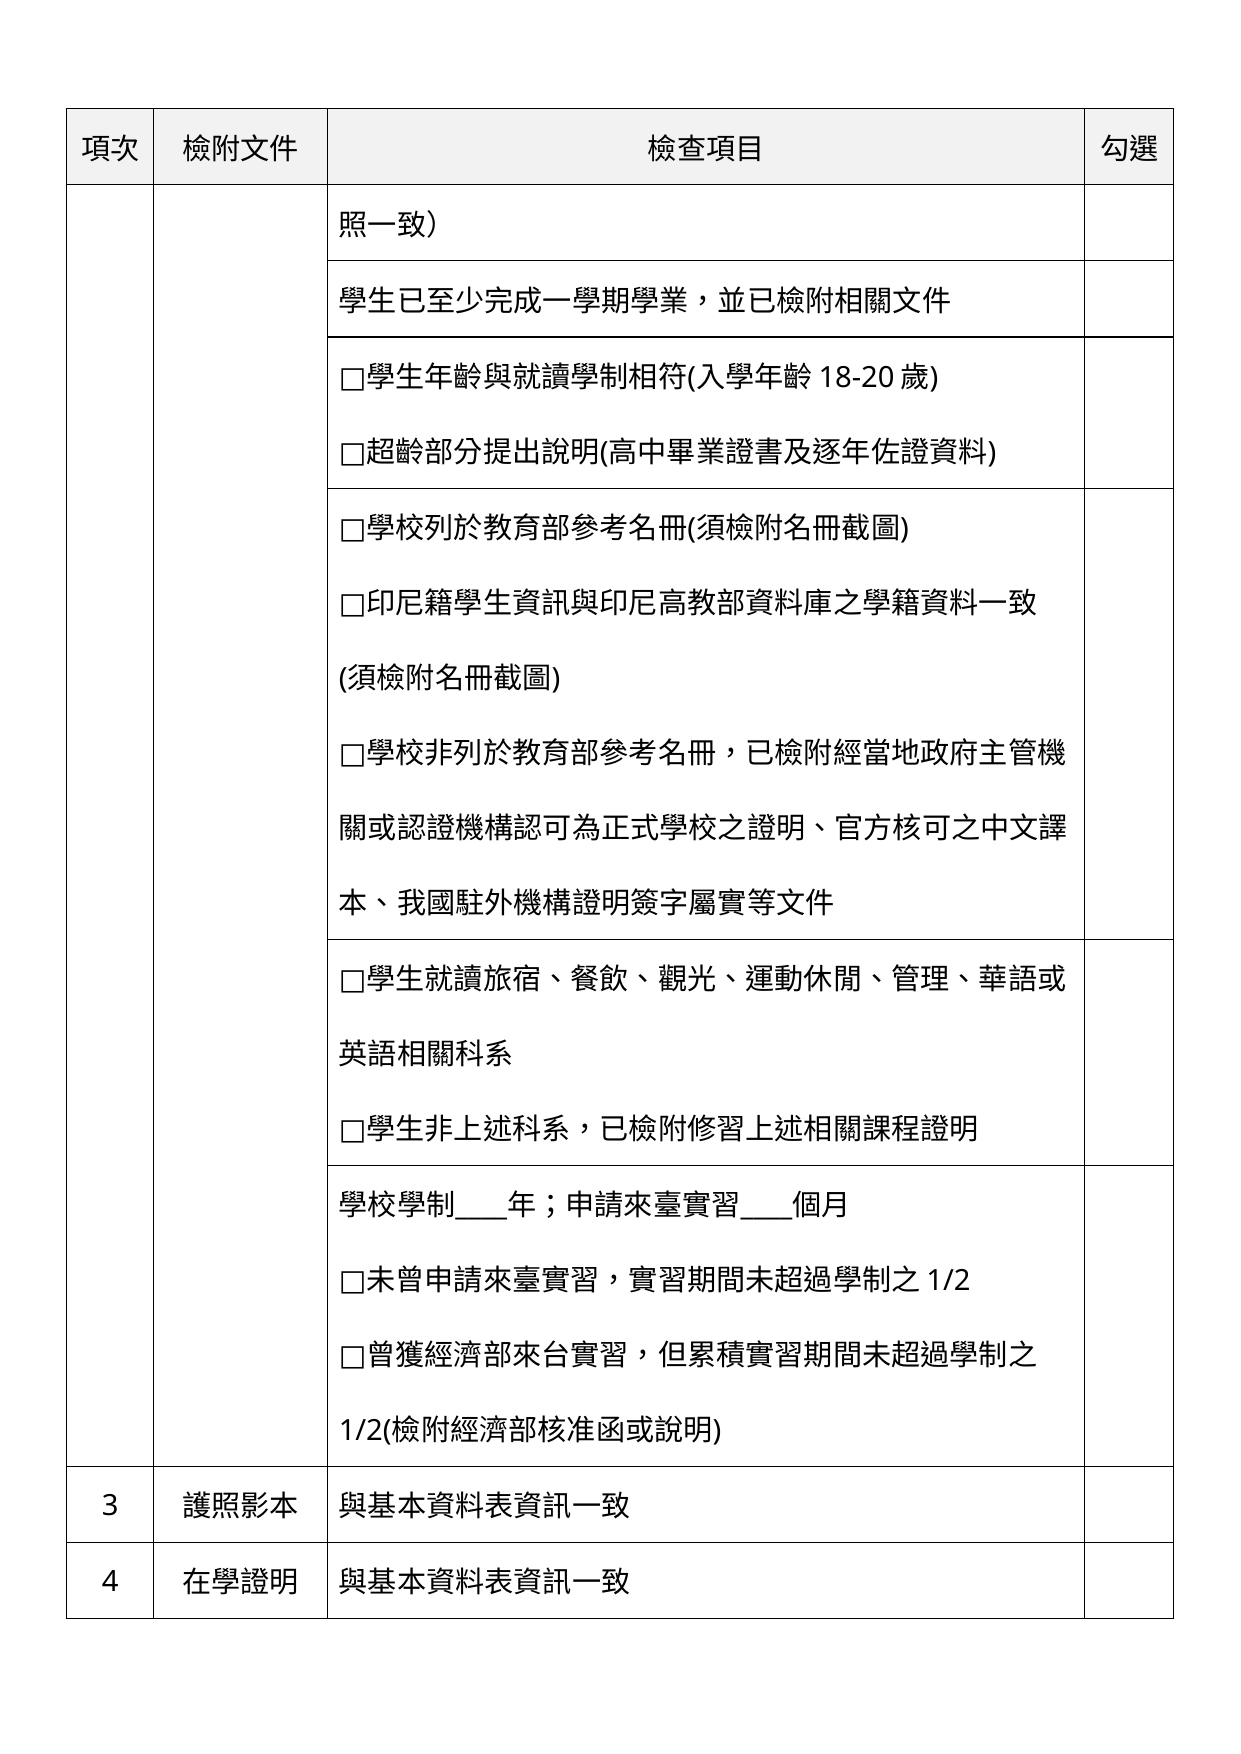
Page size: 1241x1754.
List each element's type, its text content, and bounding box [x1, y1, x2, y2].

table_cell 3 [67, 1467, 153, 1542]
table_cell 與基本資料表資訊一致 [328, 1543, 1084, 1618]
table_cell 4 [67, 1543, 153, 1618]
table_header 檢附文件 [154, 109, 327, 184]
table_cell 護照影本 [154, 1467, 327, 1542]
table_cell 學生已至少完成一學期學業，並已檢附相關文件 [328, 261, 1084, 336]
table_cell □學生年齡與就讀學制相符(入學年齡18-20歲) □超齡部分提出說明(高中畢業證書及逐年佐證資料) [328, 338, 1084, 487]
table_cell [1085, 940, 1173, 1164]
table_cell □學校列於教育部參考名冊(須檢附名冊截圖) □印尼籍學生資訊與印尼高教部資料庫之學籍資料一致(須檢附名冊截圖) □學校非列於教育部參考名冊，已檢附經當地政府主管機關或認證機構認可為正式學校之證明、官方核可之中文譯本、我國駐外機構證明簽字屬實等文件 [328, 489, 1084, 938]
table_cell [1085, 489, 1173, 938]
table_cell [1085, 261, 1173, 336]
table_cell [1085, 1543, 1173, 1618]
table_cell [1085, 1467, 1173, 1542]
table_cell 在學證明 [154, 1543, 327, 1618]
table_header 項次 [67, 109, 153, 184]
table_cell □學生就讀旅宿、餐飲、觀光、運動休閒、管理、華語或英語相關科系 □學生非上述科系，已檢附修習上述相關課程證明 [328, 940, 1084, 1164]
table_header 檢查項目 [328, 109, 1084, 184]
table_cell [1085, 338, 1173, 487]
table_header 勾選 [1085, 109, 1173, 184]
table_cell 照一致） [328, 185, 1084, 260]
table_cell 學校學制____年；申請來臺實習____個月 □未曾申請來臺實習，實習期間未超過學制之1/2 □曾獲經濟部來台實習，但累積實習期間未超過學制之1/2(檢附經濟部核准函或說明) [328, 1166, 1084, 1466]
table_cell 與基本資料表資訊一致 [328, 1467, 1084, 1542]
table_cell [1085, 1166, 1173, 1466]
table_cell [1085, 185, 1173, 260]
